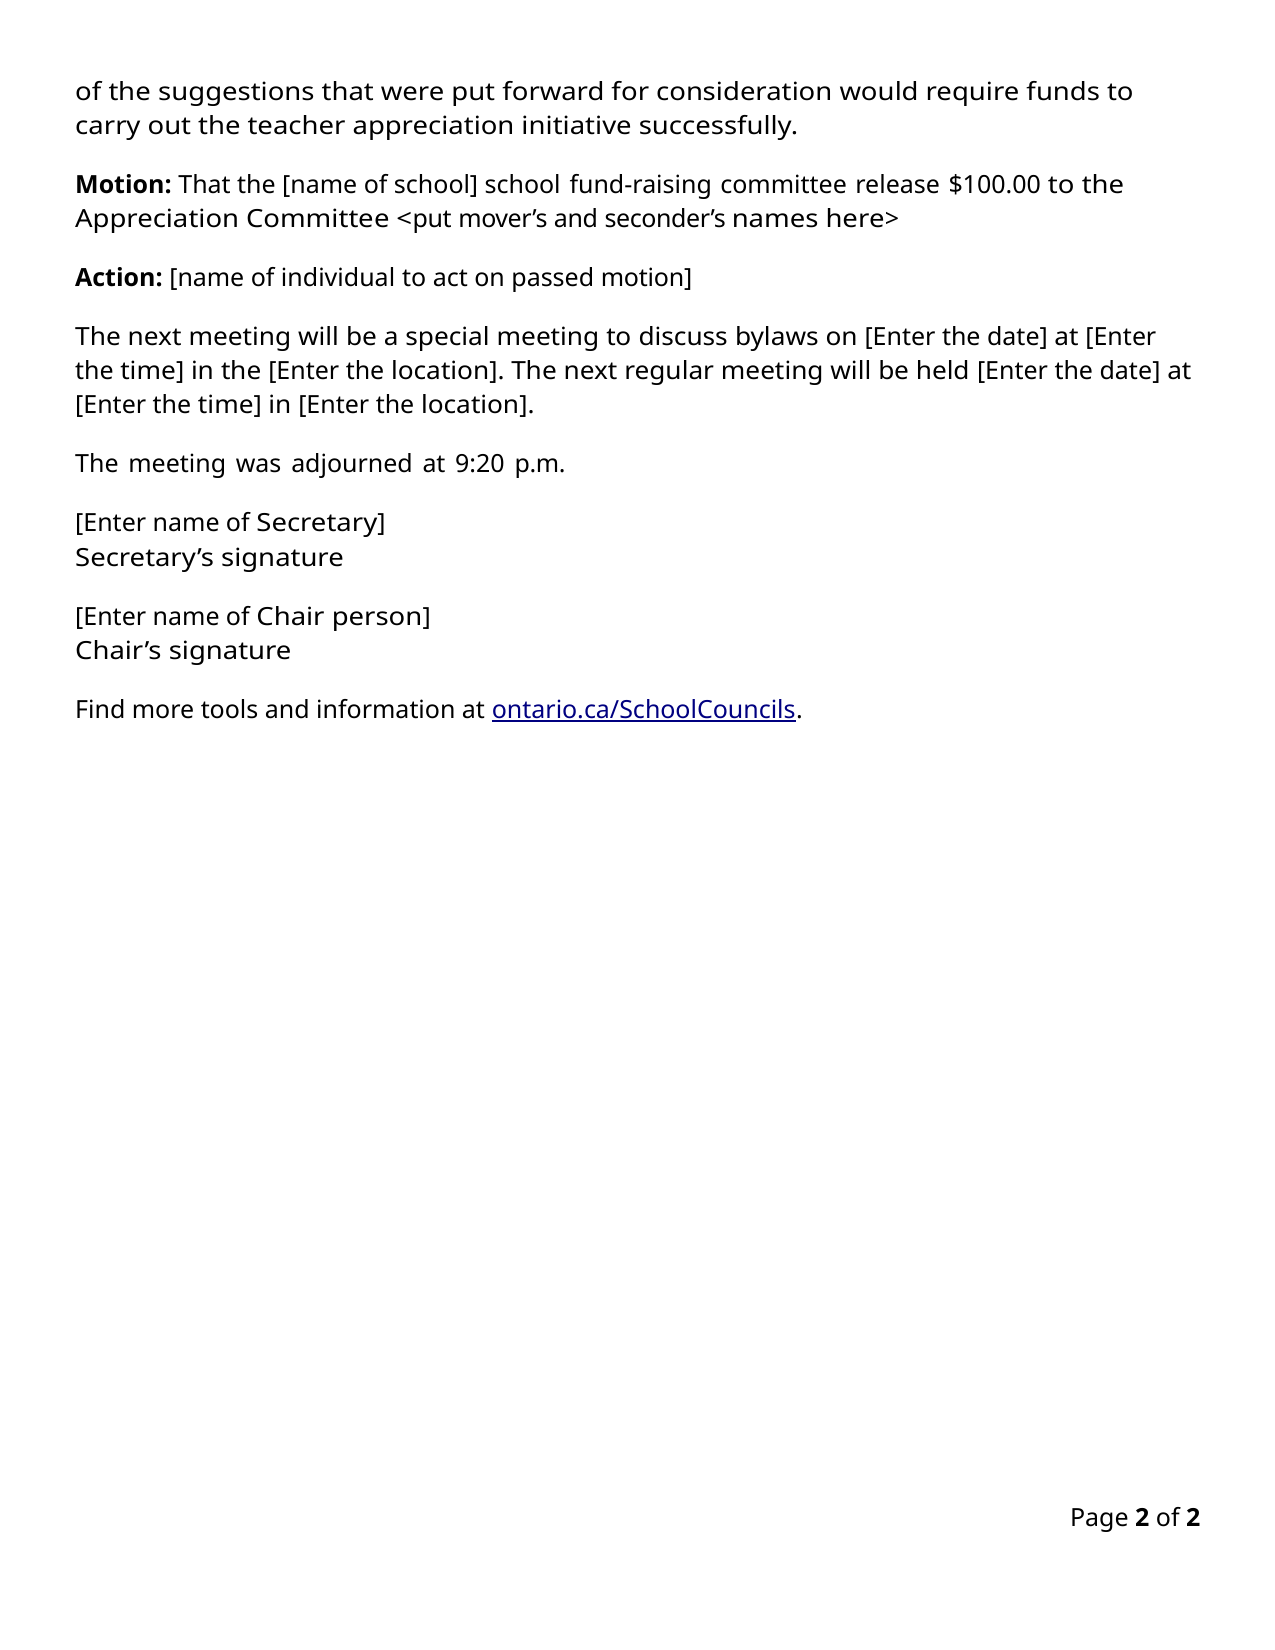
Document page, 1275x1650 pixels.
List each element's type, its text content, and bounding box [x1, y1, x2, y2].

text [Enter name of Chair person] Chair’s signature [75, 598, 1200, 666]
text Action: [name of individual to act on passed motion] [75, 260, 1200, 294]
text of the suggestions that were put forward for consideration would require funds to carry out the teacher appreciation initiative successfully. [75, 73, 1200, 142]
text Motion: That the [name of school] school fund-raising committee release $100.00 to the Appreciation Committee <put mover’s and seconder’s names here> [75, 167, 1200, 235]
text [Enter name of Secretary] Secretary’s signature [75, 505, 1200, 573]
text The meeting was adjourned at 9:20 p.m. [75, 446, 1200, 480]
text The next meeting will be a special meeting to discuss bylaws on [Enter the date] at [Enter the time] in the [Enter the location]. The next regular meeting will be held [Enter the date] at [Enter the time] in [Enter the location]. [75, 319, 1200, 421]
text Find more tools and information at ontario.ca/SchoolCouncils. [75, 691, 1200, 725]
